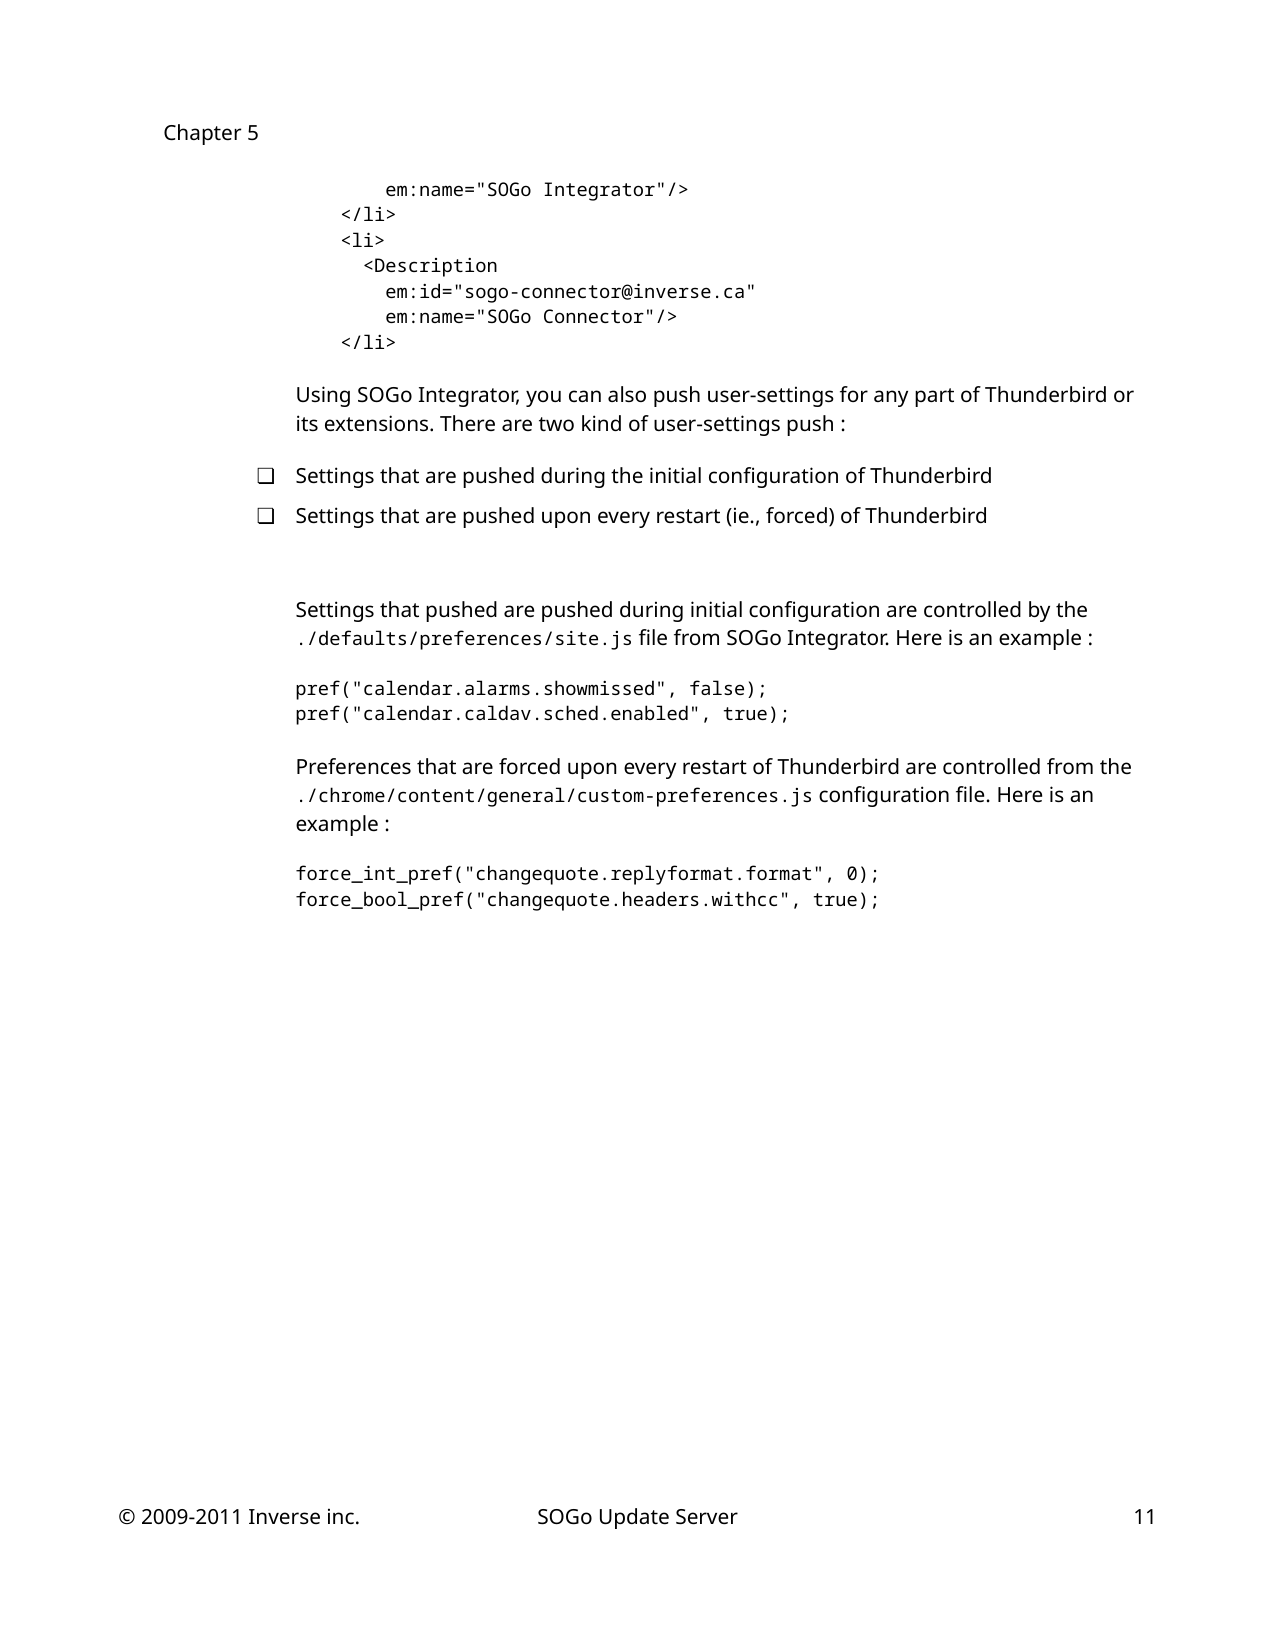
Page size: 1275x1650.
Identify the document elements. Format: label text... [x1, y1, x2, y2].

text pref("calendar.caldav.sched.enabled", true); [295, 701, 1157, 726]
text Settings that pushed are pushed during initial configuration are controlled by the ./defaults/preferences/site.js file from SOGo Integrator. Here is an example : [295, 595, 1157, 652]
text em:id="sogo-connector@inverse.ca" [295, 278, 1157, 304]
text em:name="SOGo Integrator"/> [295, 176, 1157, 202]
text em:name="SOGo Connector"/> [295, 304, 1157, 329]
text Using SOGo Integrator, you can also push user-settings for any part of Thunderbird or its extensions. There are two kind of user-settings push : [295, 380, 1157, 437]
text Preferences that are forced upon every restart of Thunderbird are controlled from the ./chrome/content/general/custom-preferences.js configuration file. Here is an example : [295, 752, 1157, 837]
text </li> [295, 329, 1157, 355]
list ❏ Settings that are pushed during the initial configuration of Thunderbird [256, 461, 1157, 489]
text <li> [295, 227, 1157, 253]
text <Description [295, 253, 1157, 278]
text force_bool_pref("changequote.headers.withcc", true); [295, 886, 1157, 912]
text pref("calendar.alarms.showmissed", false); [295, 675, 1157, 701]
text force_int_pref("changequote.replyformat.format", 0); [295, 861, 1157, 886]
text </li> [295, 202, 1157, 227]
list ❏ Settings that are pushed upon every restart (ie., forced) of Thunderbird [256, 502, 1157, 530]
